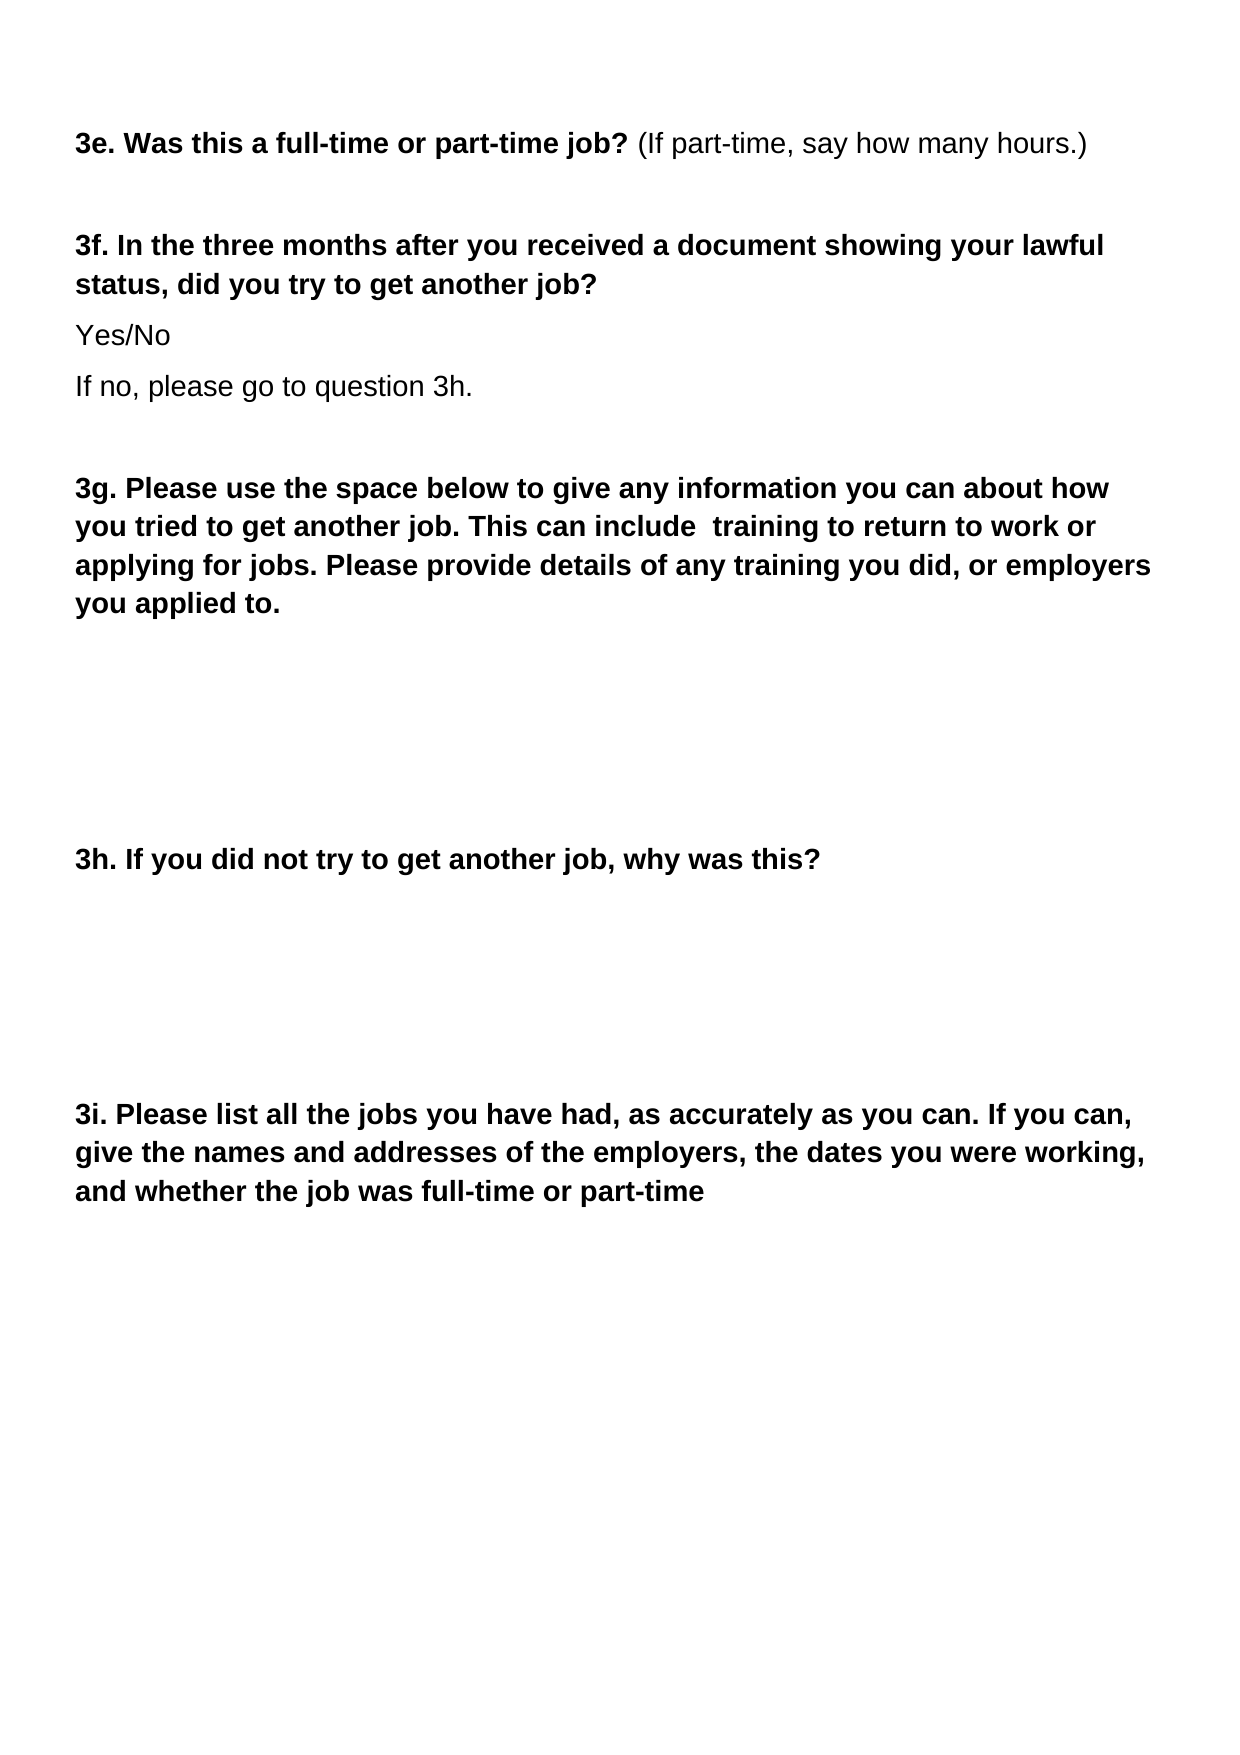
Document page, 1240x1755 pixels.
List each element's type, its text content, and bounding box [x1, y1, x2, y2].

subtitle 3f. In the three months after you received a document showing your lawful status, did you try to get another job? [75, 228, 1164, 300]
subtitle 3i. Please list all the jobs you have had, as accurately as you can. If you can, give the names and addresses of the employers, the dates you were working, and whether the job was full-time or part-time [75, 1097, 1164, 1207]
text If no, please go to question 3h. [75, 369, 1164, 402]
subtitle 3g. Please use the space below to give any information you can about how you tried to get another job. This can include training to return to work or applying for jobs. Please provide details of any training you did, or employers you applied to. [75, 471, 1164, 620]
subtitle 3h. If you did not try to get another job, why was this? [75, 842, 1164, 875]
text Yes/No [75, 318, 1164, 351]
subtitle 3e. Was this a full-time or part-time job? (If part-time, say how many hours.) [75, 126, 1164, 159]
